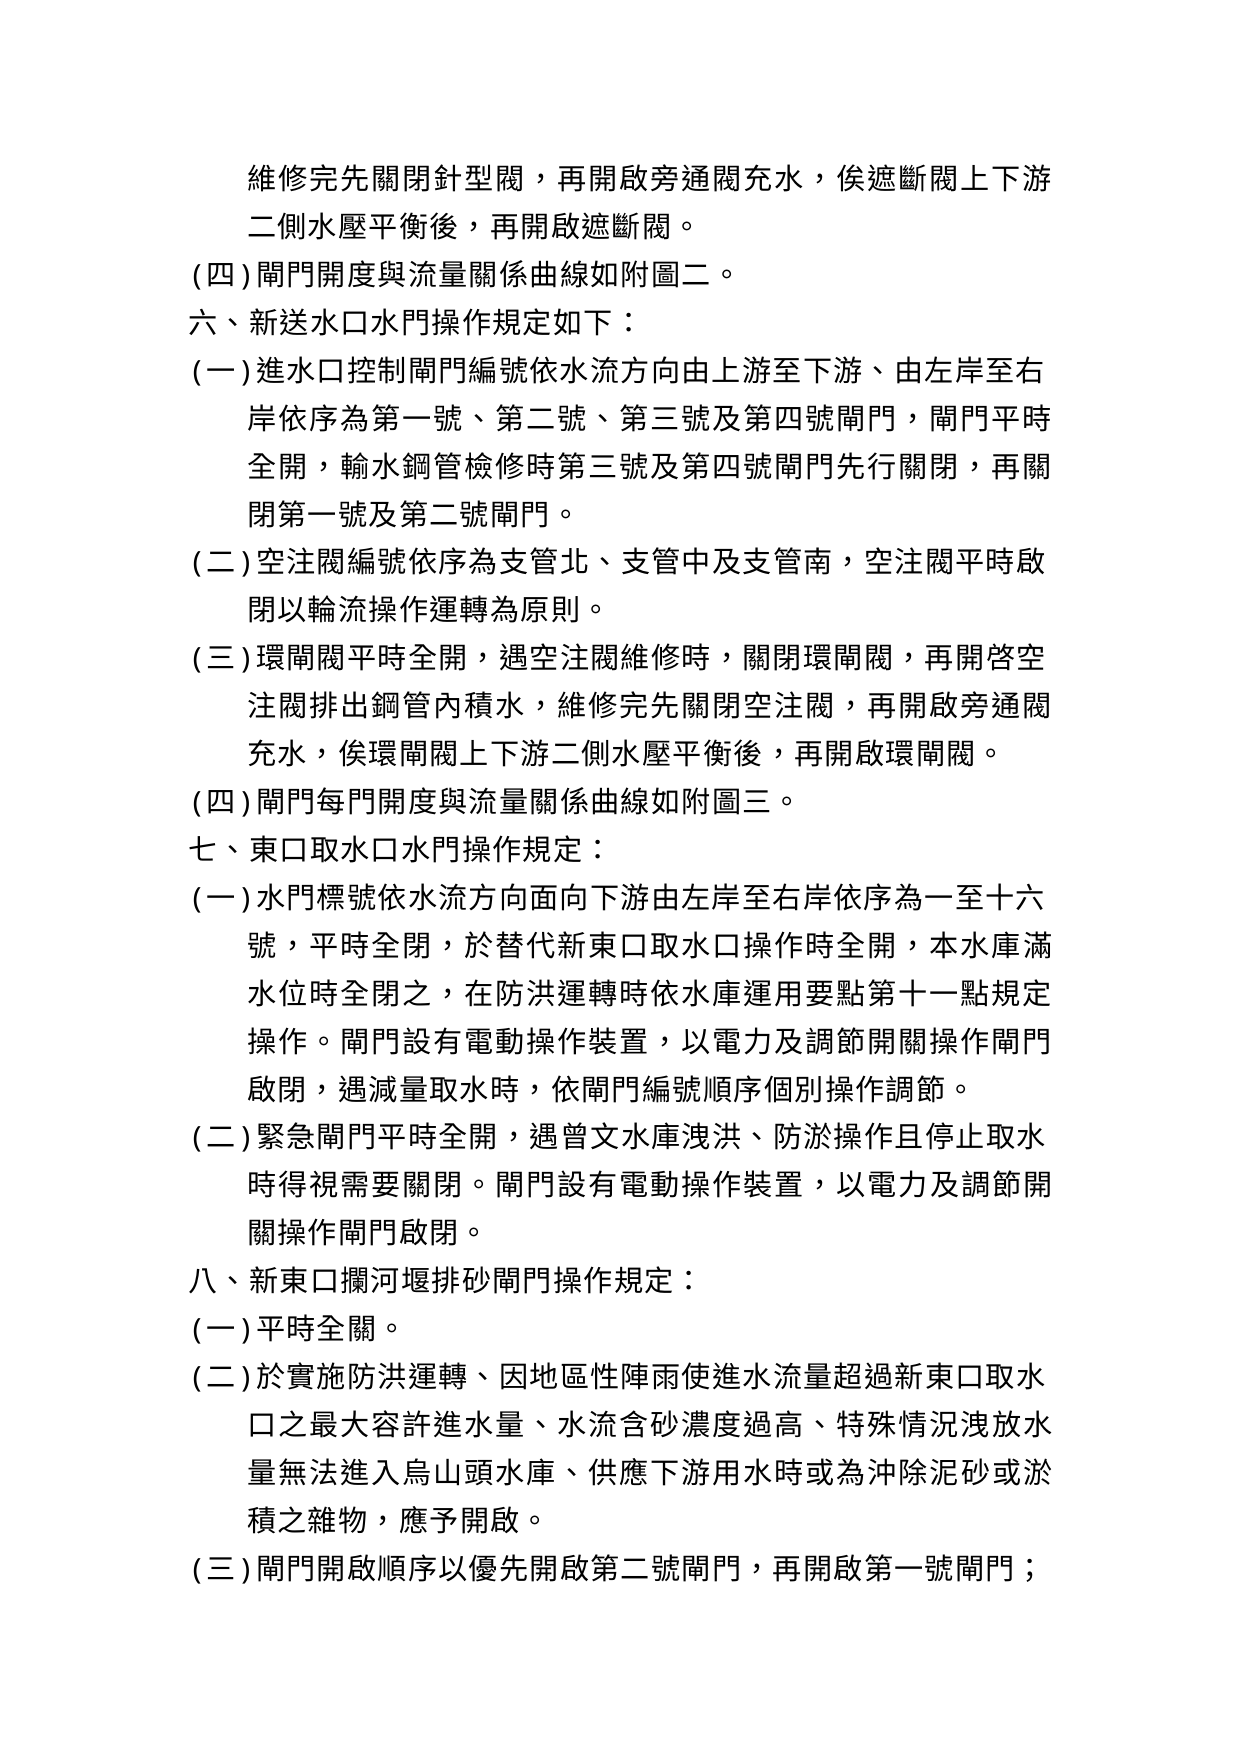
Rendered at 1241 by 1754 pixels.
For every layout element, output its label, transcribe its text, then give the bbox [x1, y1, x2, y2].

list 時得視需要關閉。閘門設有電動操作裝置，以電力及調節開關操作閘門啟閉。 [247, 1157, 1052, 1253]
list (四)閘門開度與流量關係曲線如附圖二。 [188, 247, 1052, 295]
list 岸依序為第一號、第二號、第三號及第四號閘門，閘門平時全開，輸水鋼管檢修時第三號及第四號閘門先行關閉，再關閉第一號及第二號閘門。 [247, 391, 1052, 534]
list 號，平時全閉，於替代新東口取水口操作時全開，本水庫滿水位時全閉之，在防洪運轉時依水庫運用要點第十一點規定操作。閘門設有電動操作裝置，以電力及調節開關操作閘門啟閉，遇減量取水時，依閘門編號順序個別操作調節。 [247, 918, 1052, 1109]
list 新送水口水門操作規定如下： [188, 295, 1052, 343]
list (三)閘門開啟順序以優先開啟第二號閘門，再開啟第一號閘門； [188, 1541, 1052, 1589]
list 東口取水口水門操作規定： [188, 822, 1052, 870]
list 新東口攔河堰排砂閘門操作規定： [188, 1253, 1052, 1301]
list (二)緊急閘門平時全開，遇曾文水庫洩洪、防淤操作且停止取水 [188, 1109, 1052, 1157]
list 口之最大容許進水量、水流含砂濃度過高、特殊情況洩放水量無法進入烏山頭水庫、供應下游用水時或為沖除泥砂或淤積之雜物，應予開啟。 [247, 1397, 1052, 1541]
list (三)環閘閥平時全開，遇空注閥維修時，關閉環閘閥，再開啓空 [188, 630, 1052, 678]
list 注閥排出鋼管內積水，維修完先關閉空注閥，再開啟旁通閥充水，俟環閘閥上下游二側水壓平衡後，再開啟環閘閥。 [247, 678, 1052, 774]
list (二)於實施防洪運轉、因地區性陣雨使進水流量超過新東口取水 [188, 1349, 1052, 1397]
list (一)水門標號依水流方向面向下游由左岸至右岸依序為一至十六 [188, 870, 1052, 918]
list 閉以輪流操作運轉為原則。 [247, 582, 1052, 630]
list (二)空注閥編號依序為支管北、支管中及支管南，空注閥平時啟 [188, 534, 1052, 582]
list 維修完先關閉針型閥，再開啟旁通閥充水，俟遮斷閥上下游二側水壓平衡後，再開啟遮斷閥。 [247, 151, 1052, 247]
list (一)進水口控制閘門編號依水流方向由上游至下游、由左岸至右 [188, 343, 1052, 391]
list (一)平時全關。 [188, 1301, 1052, 1349]
list (四)閘門每門開度與流量關係曲線如附圖三。 [188, 774, 1052, 822]
